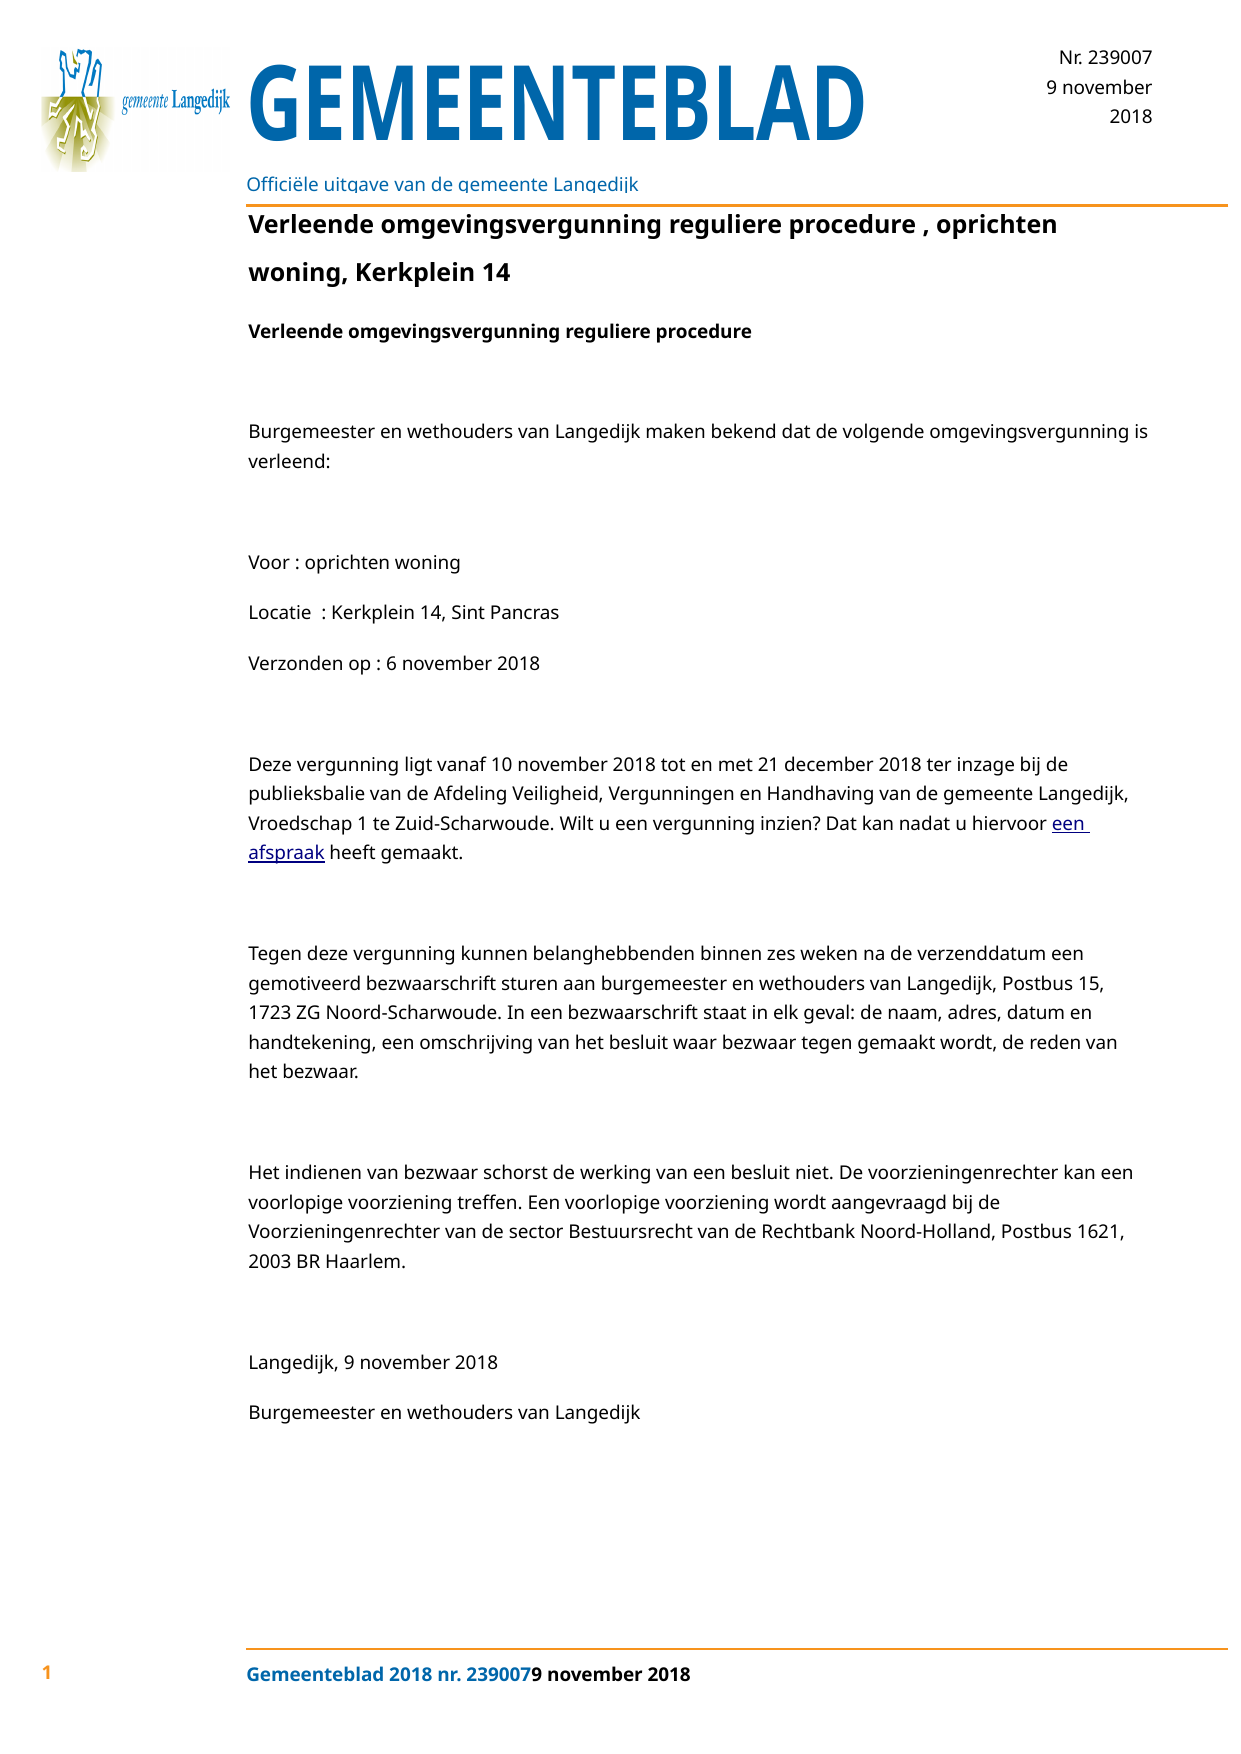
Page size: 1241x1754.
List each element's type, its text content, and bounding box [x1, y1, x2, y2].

text Tegen deze vergunning kunnen belanghebbenden binnen zes weken na de verzenddatum een gemotiveerd bezwaarschrift sturen aan burgemeester en wethouders van Langedijk, Postbus 15, 1723 ZG Noord-Scharwoude. In een bezwaarschrift staat in elk geval: de naam, adres, datum en handtekening, een omschrijving van het besluit waar bezwaar tegen gemaakt wordt, de reden van het bezwaar. [248, 940, 1152, 1084]
text Voor : oprichten woning [248, 549, 1152, 575]
picture [41, 47, 231, 172]
text Langedijk, 9 november 2018 [248, 1349, 1152, 1375]
text Verzonden op : 6 november 2018 [248, 650, 1152, 676]
text Het indienen van bezwaar schorst de werking van een besluit niet. De voorzieningenrechter kan een voorlopige voorziening treffen. Een voorlopige voorziening wordt aangevraagd bij de Voorzieningenrechter van de sector Bestuursrecht van de Rechtbank Noord-Holland, Postbus 1621, 2003 BR Haarlem. [248, 1159, 1152, 1274]
text Deze vergunning ligt vanaf 10 november 2018 tot en met 21 december 2018 ter inzage bij de publieksbalie van de Afdeling Veiligheid, Vergunningen en Handhaving van de gemeente Langedijk, Vroedschap 1 te Zuid-Scharwoude. Wilt u een vergunning inzien? Dat kan nadat u hiervoor een afspraak heeft gemaakt. [248, 751, 1152, 865]
text Locatie : Kerkplein 14, Sint Pancras [248, 599, 1152, 625]
text Verleende omgevingsvergunning reguliere procedure , oprichten woning, Kerkplein 14 [248, 207, 1152, 288]
text Burgemeester en wethouders van Langedijk [248, 1399, 1152, 1425]
text Burgemeester en wethouders van Langedijk maken bekend dat de volgende omgevingsvergunning is verleend: [248, 419, 1152, 474]
text Verleende omgevingsvergunning reguliere procedure [248, 318, 1152, 344]
